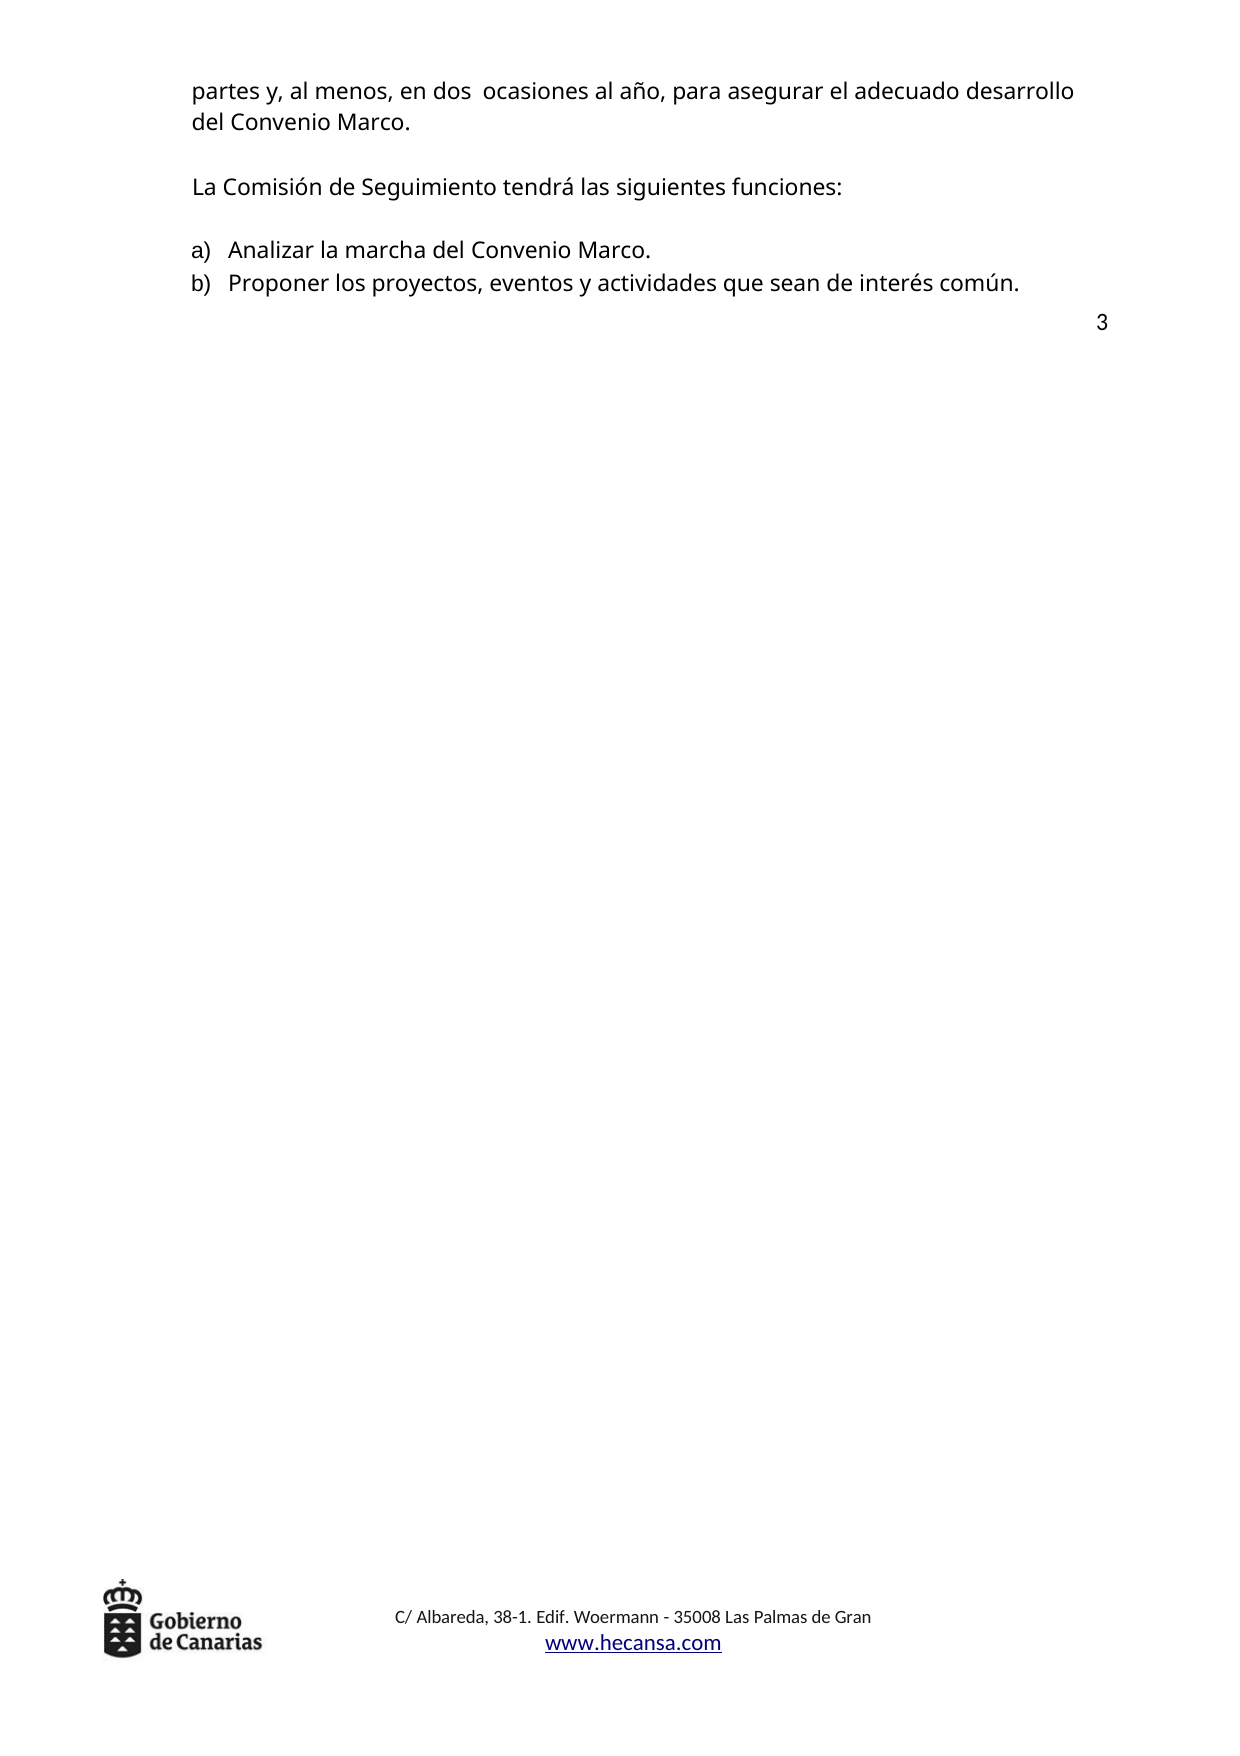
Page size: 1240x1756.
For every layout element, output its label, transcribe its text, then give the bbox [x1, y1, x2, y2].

text La Comisión de Seguimiento tendrá las siguientes funciones: [192, 171, 1119, 202]
list Proponer los proyectos, eventos y actividades que sean de interés común. [191, 267, 1119, 298]
subtitle 3 [0, 306, 1108, 336]
text partes y, al menos, en dos ocasiones al año, para asegurar el adecuado desarrollo del Convenio Marco. [191, 75, 1095, 137]
list Analizar la marcha del Convenio Marco. [191, 234, 1119, 266]
